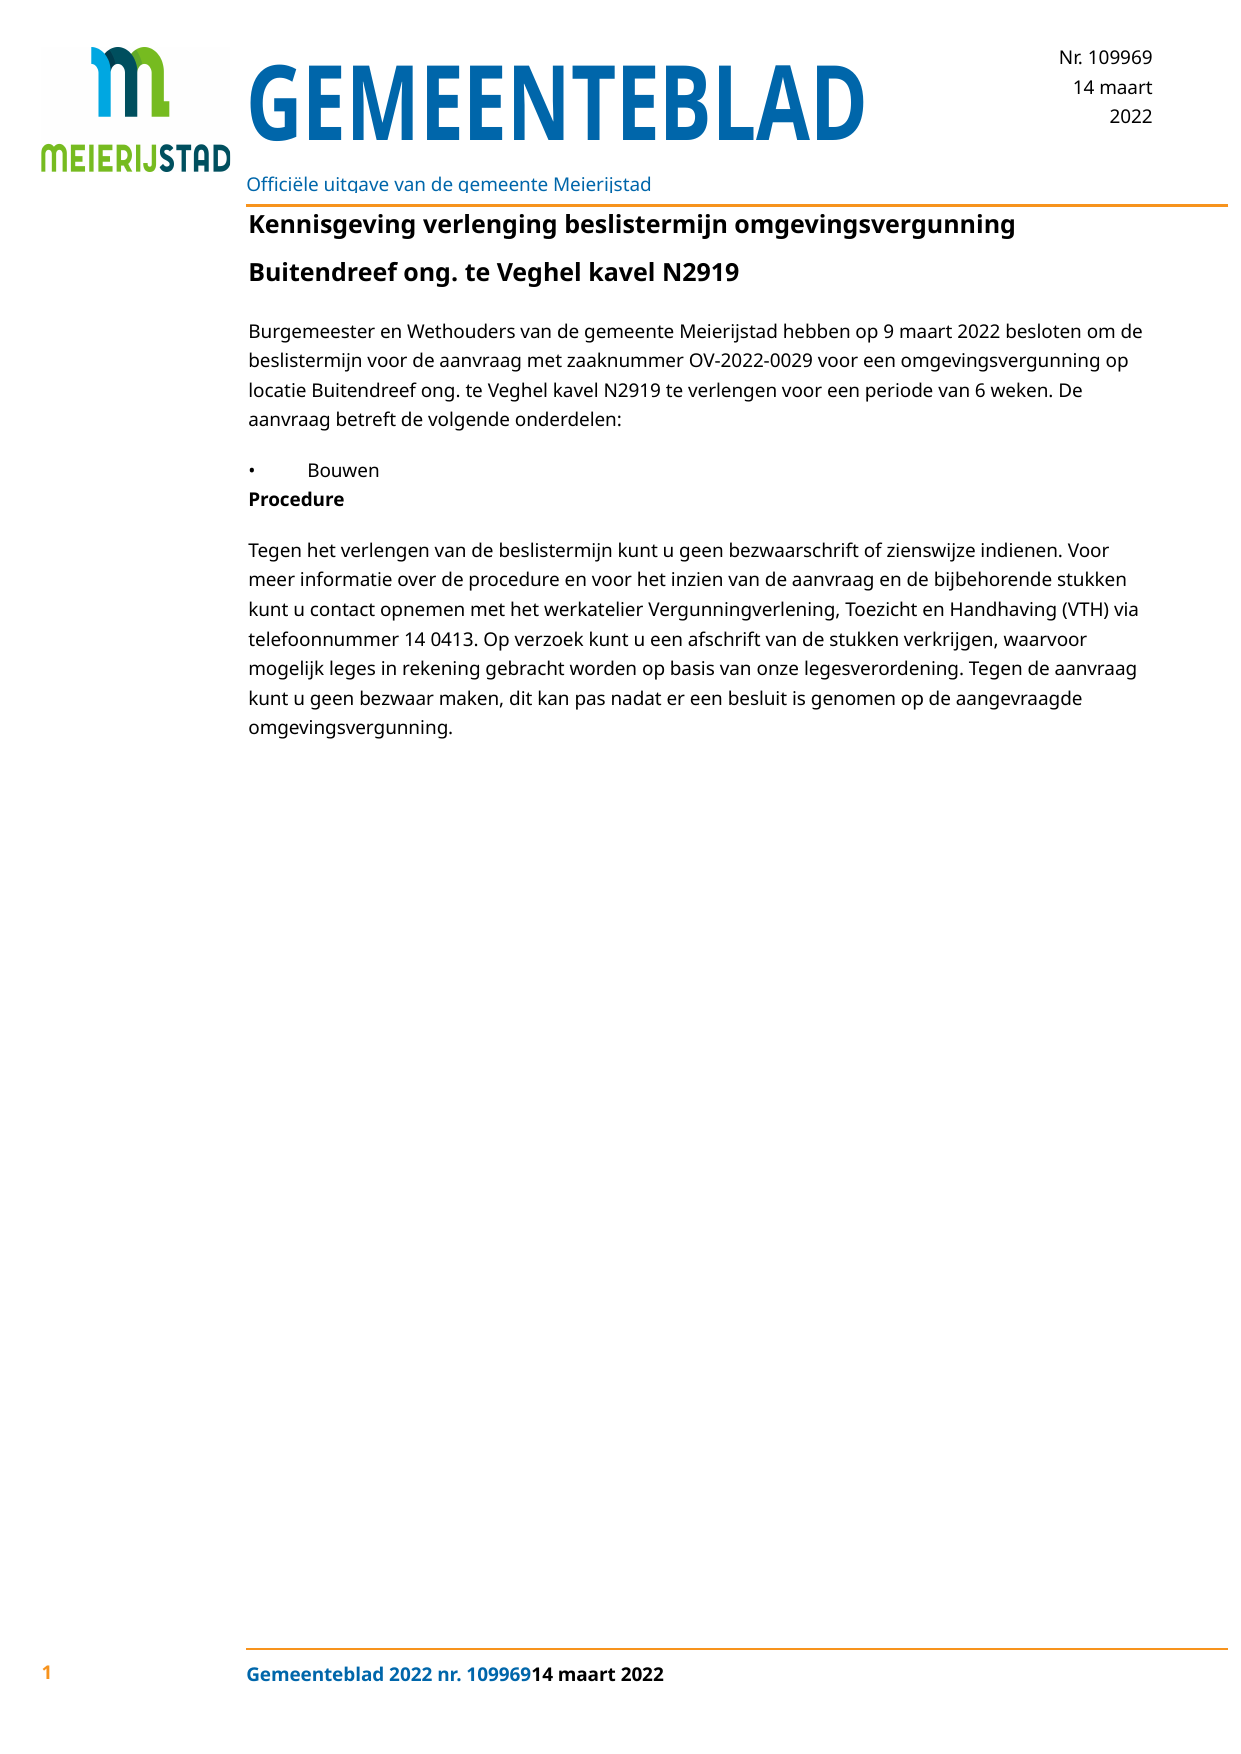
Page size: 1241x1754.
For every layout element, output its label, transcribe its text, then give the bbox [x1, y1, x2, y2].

text Kennisgeving verlenging beslistermijn omgevingsvergunning Buitendreef ong. te Veghel kavel N2919 [248, 207, 1152, 288]
picture [41, 47, 231, 172]
text Tegen het verlengen van de beslistermijn kunt u geen bezwaarschrift of zienswijze indienen. Voor meer informatie over de procedure en voor het inzien van de aanvraag en de bijbehorende stukken kunt u contact opnemen met het werkatelier Vergunningverlening, Toezicht en Handhaving (VTH) via telefoonnummer 14 0413. Op verzoek kunt u een afschrift van de stukken verkrijgen, waarvoor mogelijk leges in rekening gebracht worden op basis van onze legesverordening. Tegen de aanvraag kunt u geen bezwaar maken, dit kan pas nadat er een besluit is genomen op de aangevraagde omgevingsvergunning. [248, 537, 1152, 740]
text Procedure [248, 487, 1152, 512]
list Bouwen [248, 457, 1152, 483]
text Burgemeester en Wethouders van de gemeente Meierijstad hebben op 9 maart 2022 besloten om de beslistermijn voor de aanvraag met zaaknummer OV-2022-0029 voor een omgevingsvergunning op locatie Buitendreef ong. te Veghel kavel N2919 te verlengen voor een periode van 6 weken. De aanvraag betreft de volgende onderdelen: [248, 318, 1152, 432]
